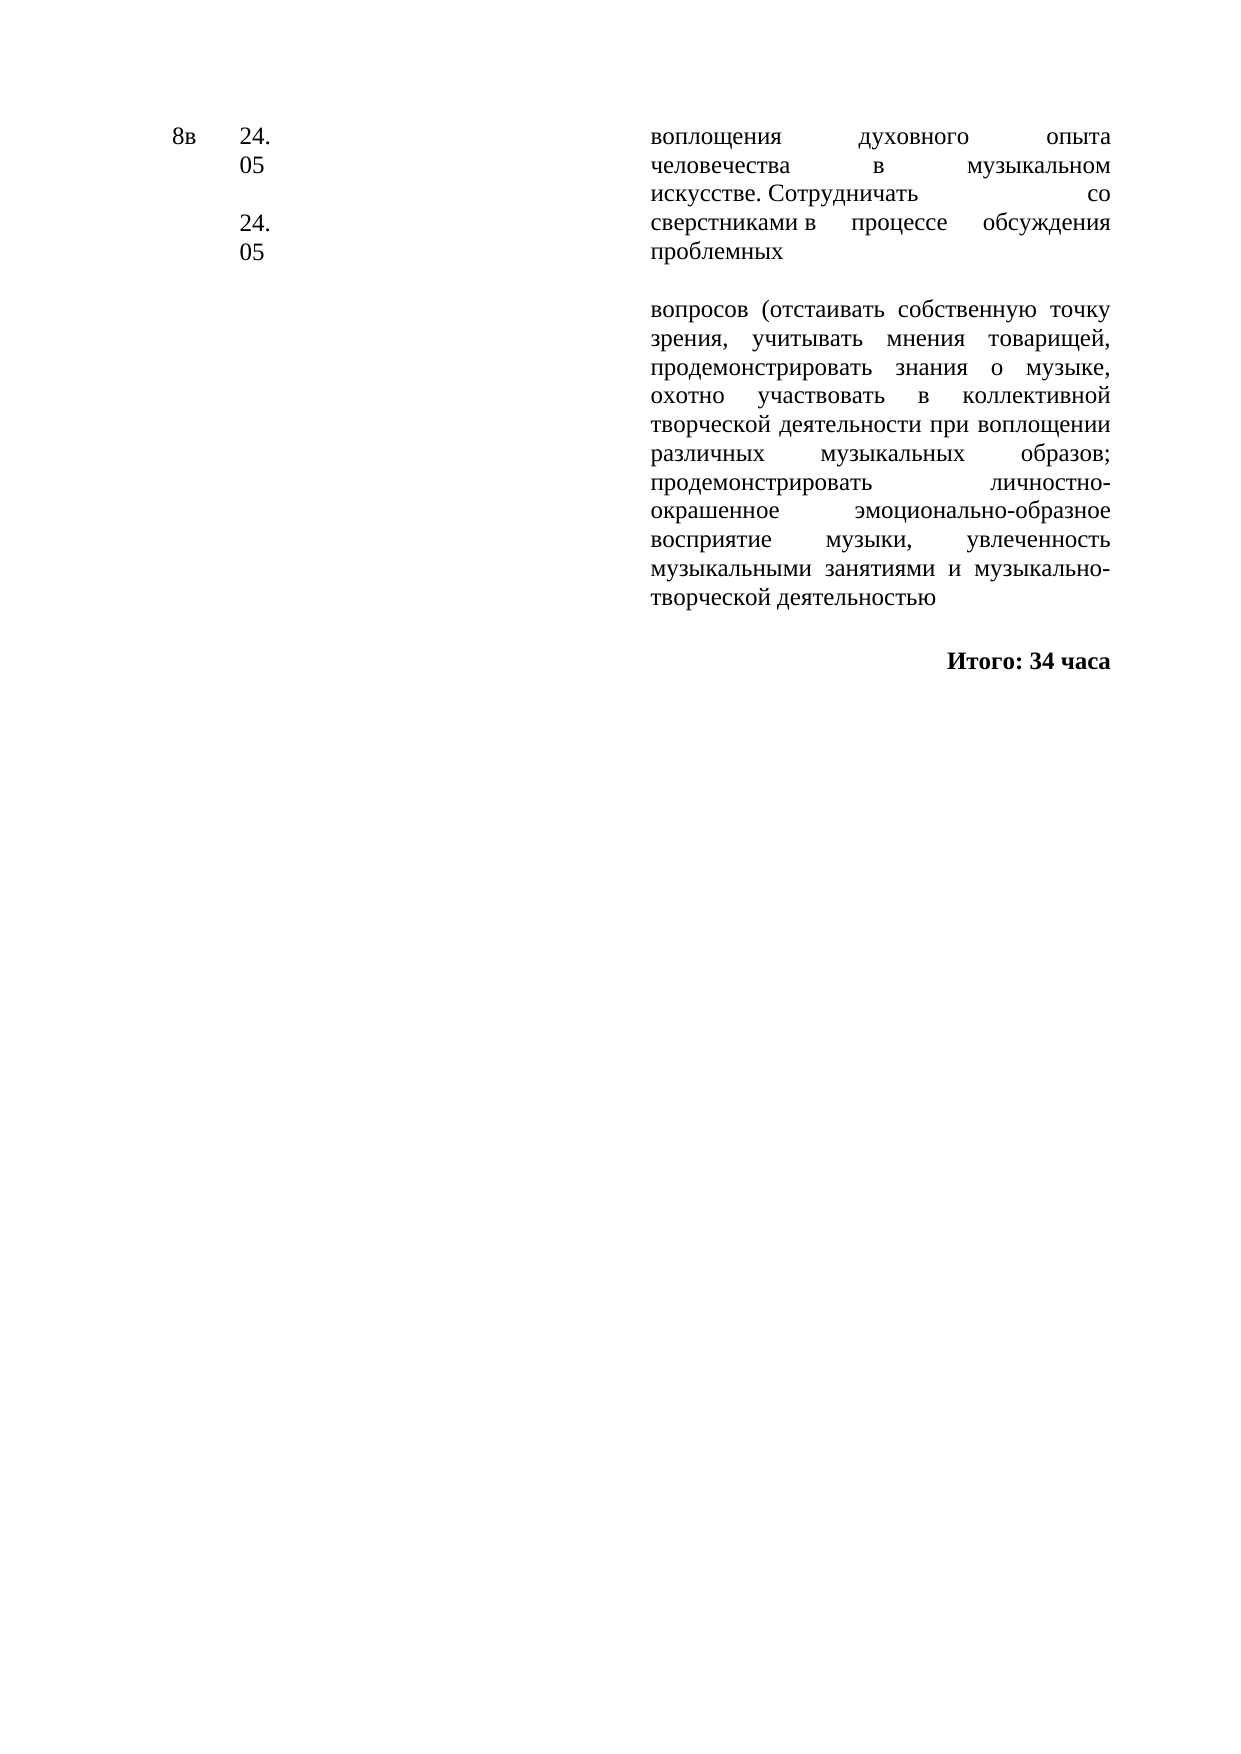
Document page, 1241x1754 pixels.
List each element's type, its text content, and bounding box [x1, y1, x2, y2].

table_cell Итого: 34 часа [118, 643, 1122, 707]
table_cell 8в [161, 118, 228, 643]
table_cell 24.05 24.05 [228, 118, 292, 643]
table_cell воплощения духовного опыта человечества в музыкальном искусстве. Сотрудничать со сверстниками в процессе обсуждения проблемных вопросов (отстаивать собственную точку зрения, учитывать мнения товарищей, продемонстрировать знания о музыке, охотно участвовать в коллективной творческой деятельности при воплощении различных музыкальных образов; продемонстрировать личностно-окрашенное эмоционально-образное восприятие музыки, увлеченность музыкальными занятиями и музыкально-творческой деятельностью [639, 118, 1122, 643]
table_cell [118, 118, 161, 643]
table_cell [292, 118, 541, 643]
table_cell [541, 118, 639, 643]
